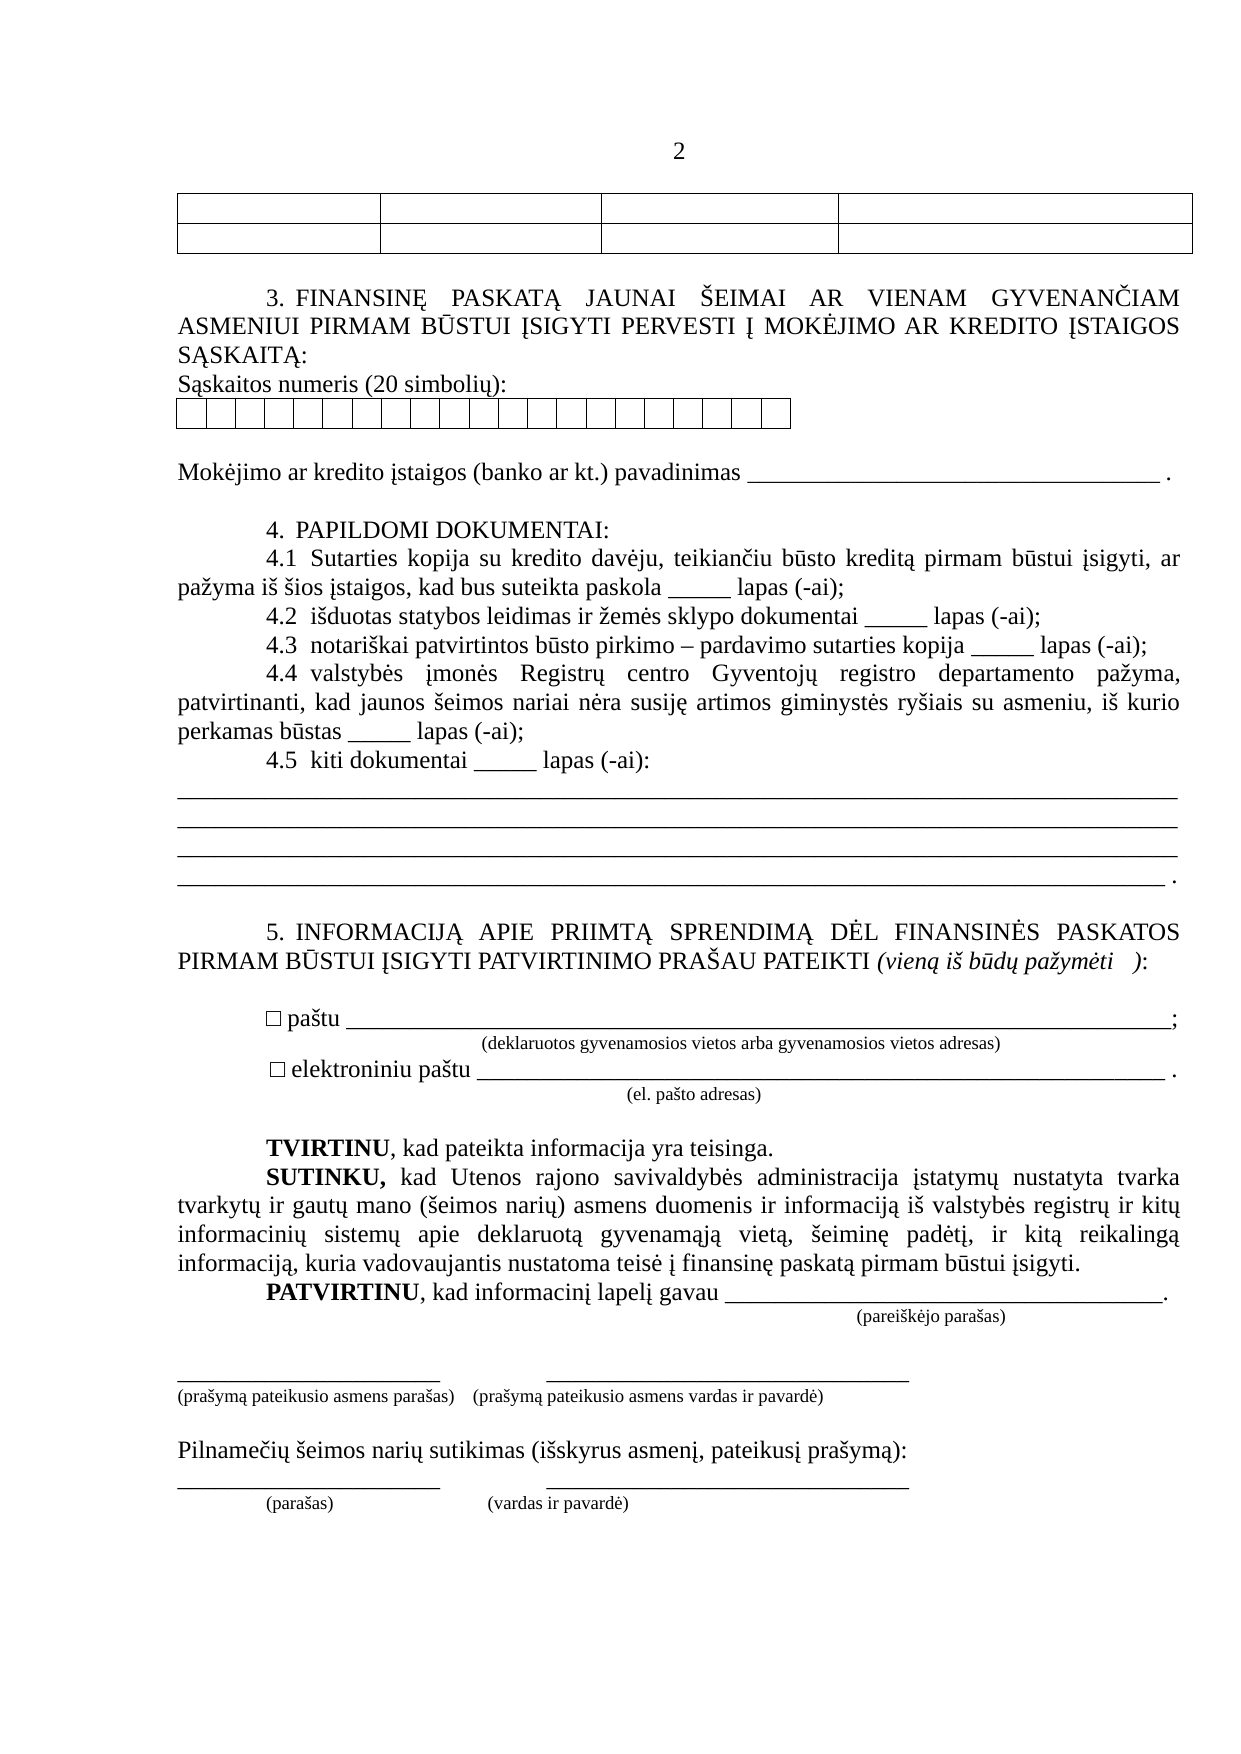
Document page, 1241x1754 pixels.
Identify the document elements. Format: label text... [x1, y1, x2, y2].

table_header [557, 399, 586, 427]
table_header [616, 399, 644, 427]
table_header [440, 399, 469, 427]
text 4.4 valstybės įmonės Registrų centro Gyventojų registro departamento pažyma, patvirtinanti, kad jaunos šeimos nariai nėra susiję artimos giminystės ryšiais su asmeniu, iš kurio perkamas būstas _____ lapas (-ai); [177, 658, 1181, 745]
table_cell [839, 224, 1192, 253]
table_cell [839, 194, 1192, 223]
table_header [762, 399, 790, 427]
text _______________________________________________________________________________________________________________________________________________________________________________________________________________________________________________________________________________________________________________________________ . [177, 773, 1181, 888]
text 4.2 išduotas statybos leidimas ir žemės sklypo dokumentai _____ lapas (-ai); [177, 601, 1181, 630]
text (pareiškėjo parašas) [177, 1305, 1181, 1327]
table_header [528, 399, 556, 427]
text _____________________ _____________________________ [177, 1356, 1181, 1384]
table_header [411, 399, 439, 427]
table_header [382, 399, 410, 427]
table_header [674, 399, 702, 427]
text 3. FINANSINĘ PASKATĄ JAUNAI ŠEIMAI AR VIENAM GYVENANČIAM ASMENIUI PIRMAM BŪSTUI ĮSIGYTI PERVESTI Į MOKĖJIMO AR KREDITO ĮSTAIGOS SĄSKAITĄ: [177, 283, 1181, 369]
text (deklaruotos gyvenamosios vietos arba gyvenamosios vietos adresas) [177, 1032, 1181, 1054]
text (parašas) (vardas ir pavardė) [266, 1492, 1181, 1514]
text PATVIRTINU, kad informacinį lapelį gavau ___________________________________. [177, 1277, 1181, 1305]
text Mokėjimo ar kredito įstaigos (banko ar kt.) pavadinimas ____________________________________ . [177, 457, 1181, 486]
table_header [499, 399, 527, 427]
table_cell [602, 224, 838, 253]
table_header [207, 399, 235, 427]
table_header [236, 399, 264, 427]
table_header [177, 399, 206, 427]
table_header [703, 399, 731, 427]
text Pilnamečių šeimos narių sutikimas (išskyrus asmenį, pateikusį prašymą): [177, 1435, 1181, 1463]
text TVIRTINU, kad pateikta informacija yra teisinga. [177, 1133, 1181, 1162]
table_cell [381, 194, 601, 223]
text □ paštu __________________________________________________________________; [177, 1003, 1181, 1032]
table_header [645, 399, 673, 427]
table_cell [178, 224, 380, 253]
table_header [294, 399, 322, 427]
text 4. PAPILDOMI DOKUMENTAI: [177, 515, 1181, 543]
table_header [265, 399, 293, 427]
text 5. INFORMACIJĄ APIE PRIIMTĄ SPRENDIMĄ DĖL FINANSINĖS PASKATOS PIRMAM BŪSTUI ĮSIGYTI PATVIRTINIMO PRAŠAU PATEIKTI (vieną iš būdų pažymėti): [177, 917, 1181, 975]
table_cell [381, 224, 601, 253]
text _____________________ _____________________________ [177, 1463, 1181, 1492]
text (prašymą pateikusio asmens parašas) (prašymą pateikusio asmens vardas ir pavardė) [177, 1384, 1181, 1406]
text 4.3 notariškai patvirtintos būsto pirkimo – pardavimo sutarties kopija _____ lapas (-ai); [177, 630, 1181, 658]
table_header [353, 399, 381, 427]
table_cell [602, 194, 838, 223]
text (el. pašto adresas) [177, 1083, 1181, 1104]
table_cell [178, 194, 380, 223]
table_header [732, 399, 761, 427]
text □ elektroniniu paštu _______________________________________________________ . [177, 1054, 1181, 1083]
table_header [470, 399, 498, 427]
text 4.5 kiti dokumentai _____ lapas (-ai): [177, 745, 1181, 773]
table_header [587, 399, 615, 427]
text Sąskaitos numeris (20 simbolių): [177, 369, 1181, 398]
table_header [323, 399, 352, 427]
text SUTINKU, kad Utenos rajono savivaldybės administracija įstatymų nustatyta tvarka tvarkytų ir gautų mano (šeimos narių) asmens duomenis ir informaciją iš valstybės registrų ir kitų informacinių sistemų apie deklaruotą gyvenamąją vietą, šeiminę padėtį, ir kitą reikalingą informaciją, kuria vadovaujantis nustatoma teisė į finansinę paskatą pirmam būstui įsigyti. [177, 1162, 1181, 1277]
text 4.1 Sutarties kopija su kredito davėju, teikiančiu būsto kreditą pirmam būstui įsigyti, ar pažyma iš šios įstaigos, kad bus suteikta paskola _____ lapas (-ai); [177, 543, 1181, 601]
